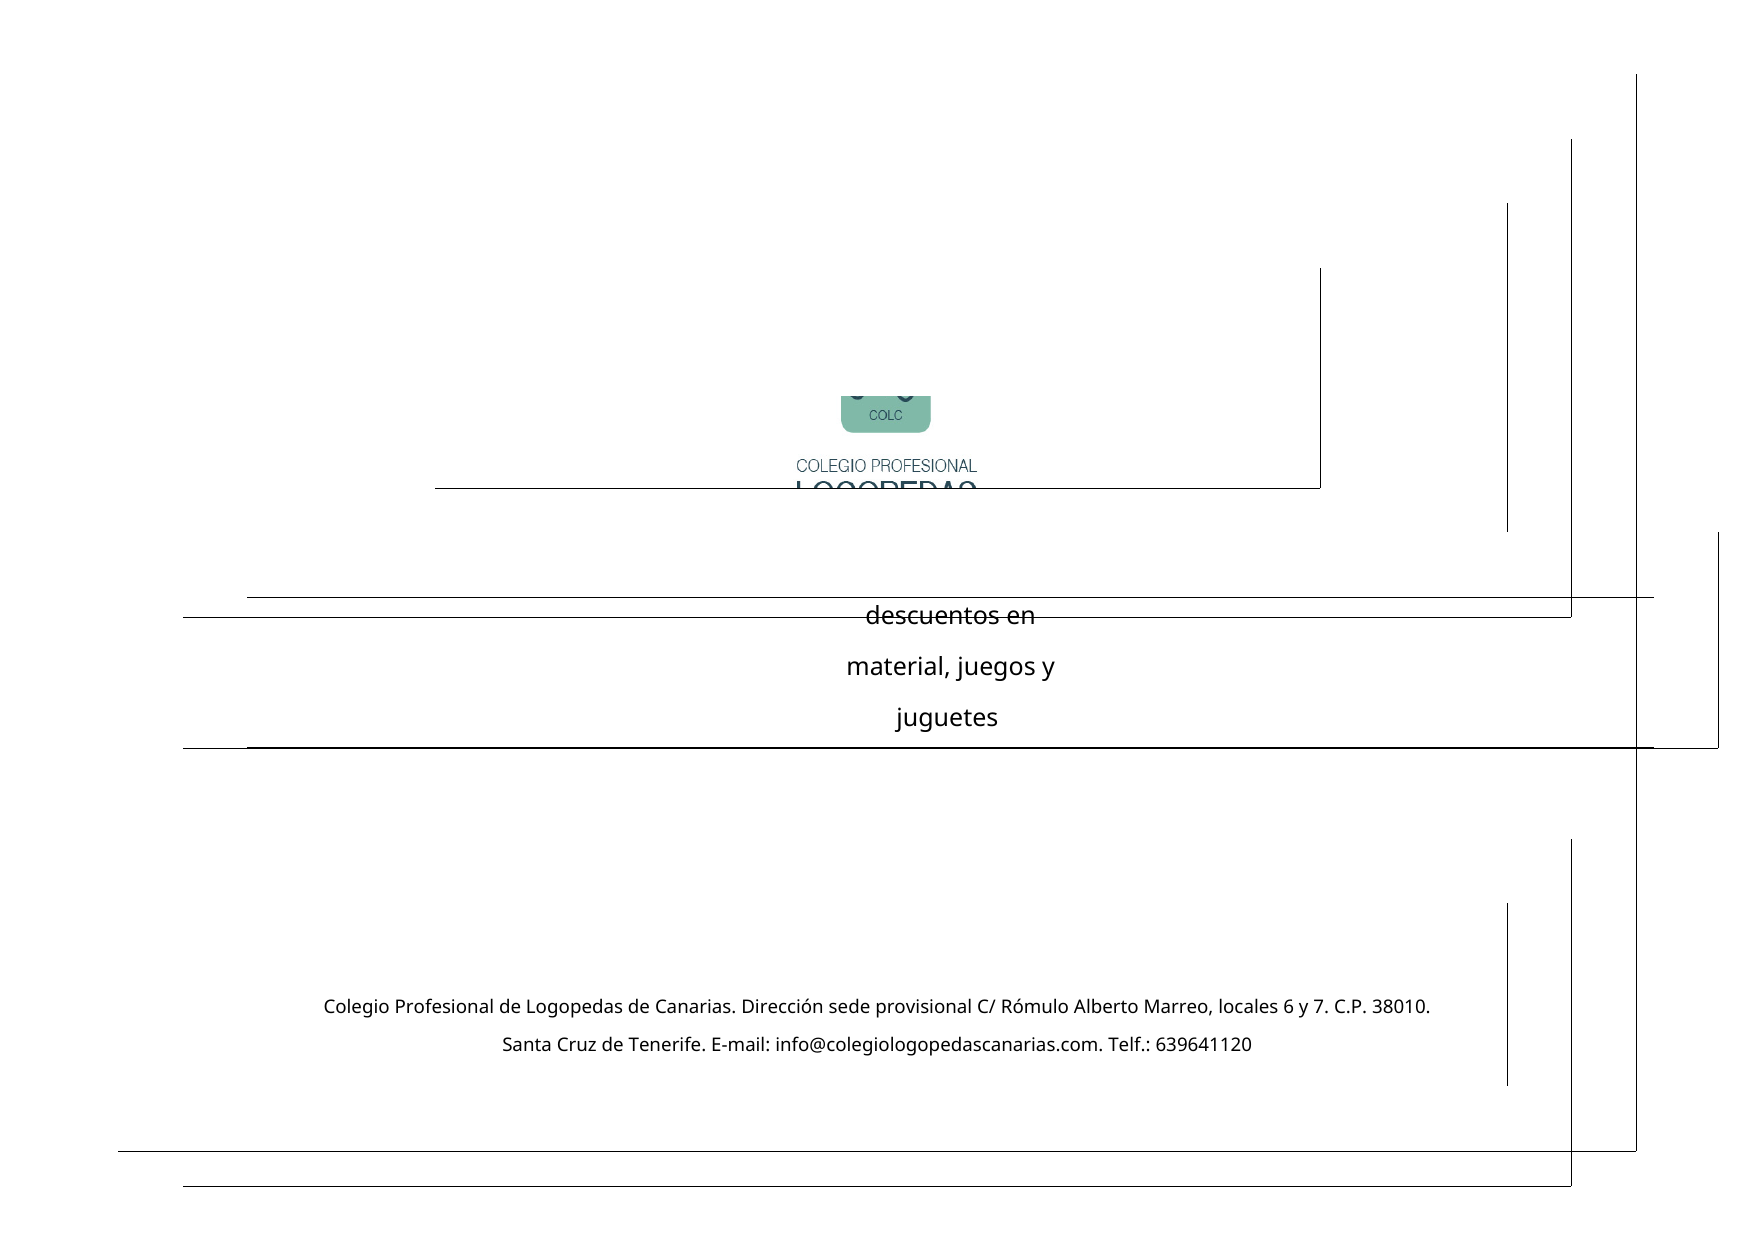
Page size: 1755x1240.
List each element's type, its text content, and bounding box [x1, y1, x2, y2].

table_cell [1373, 598, 1636, 747]
table_cell [1091, 598, 1372, 747]
table_cell descuentos en material, juegos y juguetes [810, 598, 1091, 747]
table_cell [1637, 598, 1654, 747]
table_cell [529, 598, 810, 747]
table_cell [247, 598, 528, 747]
